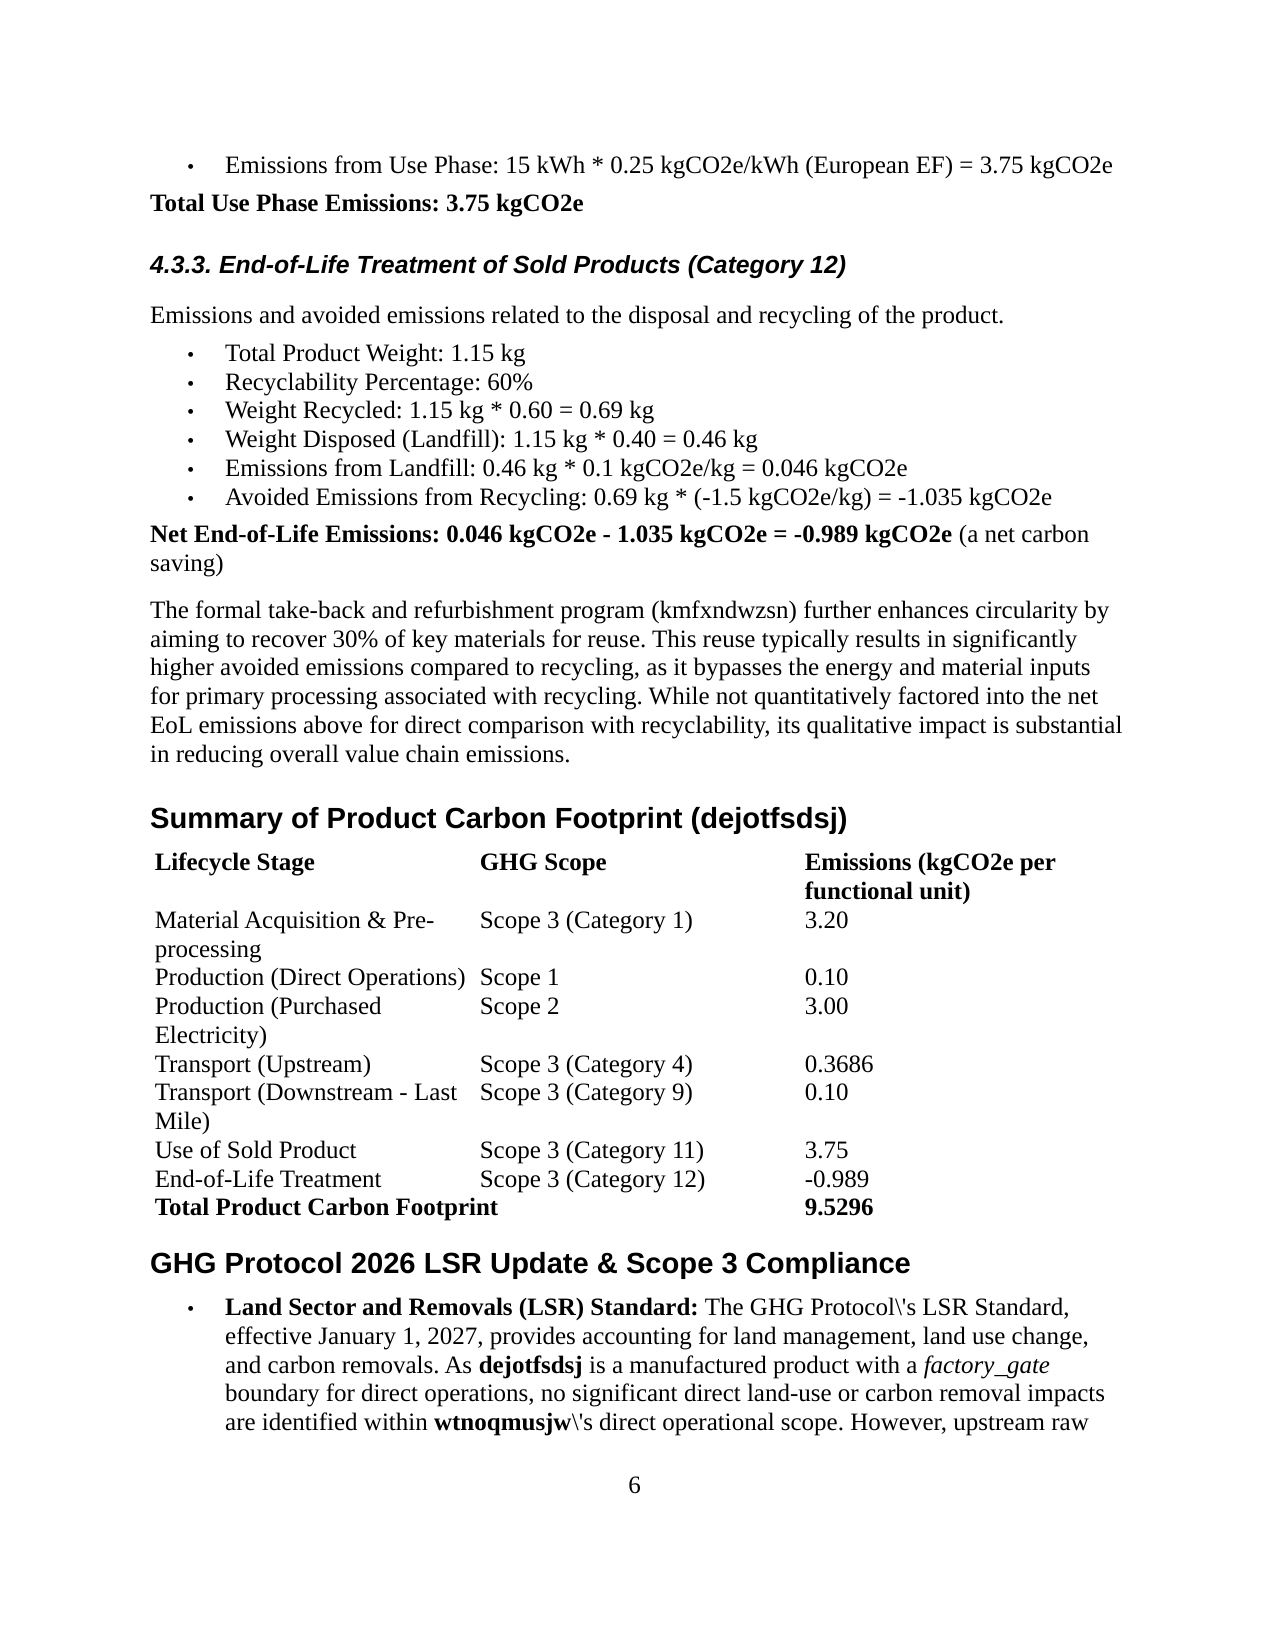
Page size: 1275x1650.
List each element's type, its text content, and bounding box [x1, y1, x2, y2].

table_cell Scope 3 (Category 9) [475, 1078, 800, 1135]
table_header Lifecycle Stage [150, 848, 475, 905]
subtitle GHG Protocol 2026 LSR Update & Scope 3 Compliance [150, 1246, 1125, 1280]
text Emissions and avoided emissions related to the disposal and recycling of the product. [150, 300, 1125, 329]
table_cell Transport (Upstream) [150, 1049, 475, 1077]
table_cell Scope 3 (Category 12) [475, 1164, 800, 1192]
text Net End-of-Life Emissions: 0.046 kgCO2e - 1.035 kgCO2e = -0.989 kgCO2e (a net carbon saving) [150, 519, 1125, 577]
table_cell 3.75 [800, 1135, 1125, 1164]
table_cell Scope 1 [475, 963, 800, 991]
table_cell Production (Purchased Electricity) [150, 991, 475, 1049]
list Total Product Weight: 1.15 kg [187, 338, 1125, 367]
table_cell Scope 3 (Category 11) [475, 1135, 800, 1164]
table_cell 0.10 [800, 963, 1125, 991]
table_cell Scope 3 (Category 1) [475, 905, 800, 962]
subtitle Summary of Product Carbon Footprint (dejotfsdsj) [150, 801, 1125, 835]
table_cell Transport (Downstream - Last Mile) [150, 1078, 475, 1135]
table_cell Total Product Carbon Footprint [150, 1193, 800, 1221]
table_cell Material Acquisition & Pre-processing [150, 905, 475, 962]
table_cell 0.3686 [800, 1049, 1125, 1077]
table_cell 3.20 [800, 905, 1125, 962]
table_header GHG Scope [475, 848, 800, 905]
table_cell End-of-Life Treatment [150, 1164, 475, 1192]
list Recyclability Percentage: 60% [187, 367, 1125, 396]
table_cell Scope 2 [475, 991, 800, 1049]
table_cell Production (Direct Operations) [150, 963, 475, 991]
table_header Emissions (kgCO2e per functional unit) [800, 848, 1125, 905]
table_cell 3.00 [800, 991, 1125, 1049]
list Avoided Emissions from Recycling: 0.69 kg * (-1.5 kgCO2e/kg) = -1.035 kgCO2e [187, 482, 1125, 511]
list Emissions from Use Phase: 15 kWh * 0.25 kgCO2e/kWh (European EF) = 3.75 kgCO2e [187, 150, 1125, 179]
table_cell 0.10 [800, 1078, 1125, 1135]
list Land Sector and Removals (LSR) Standard: The GHG Protocol\'s LSR Standard, effective January 1, 2027, provides accounting for land management, land use change, and carbon removals. As dejotfsdsj is a manufactured product with a factory_gate boundary for direct operations, no significant direct land-use or carbon removal impacts are identified within wtnoqmusjw\'s direct operational scope. However, upstream raw [187, 1292, 1125, 1436]
subtitle 4.3.3. End-of-Life Treatment of Sold Products (Category 12) [150, 250, 1125, 279]
text The formal take-back and refurbishment program (kmfxndwzsn) further enhances circularity by aiming to recover 30% of key materials for reuse. This reuse typically results in significantly higher avoided emissions compared to recycling, as it bypasses the energy and material inputs for primary processing associated with recycling. While not quantitatively factored into the net EoL emissions above for direct comparison with recyclability, its qualitative impact is substantial in reducing overall value chain emissions. [150, 595, 1125, 767]
table_cell -0.989 [800, 1164, 1125, 1192]
list Weight Disposed (Landfill): 1.15 kg * 0.40 = 0.46 kg [187, 424, 1125, 453]
table_cell 9.5296 [800, 1193, 1125, 1221]
list Emissions from Landfill: 0.46 kg * 0.1 kgCO2e/kg = 0.046 kgCO2e [187, 453, 1125, 482]
list Weight Recycled: 1.15 kg * 0.60 = 0.69 kg [187, 396, 1125, 424]
table_cell Use of Sold Product [150, 1135, 475, 1164]
table_cell Scope 3 (Category 4) [475, 1049, 800, 1077]
text Total Use Phase Emissions: 3.75 kgCO2e [150, 188, 1125, 216]
